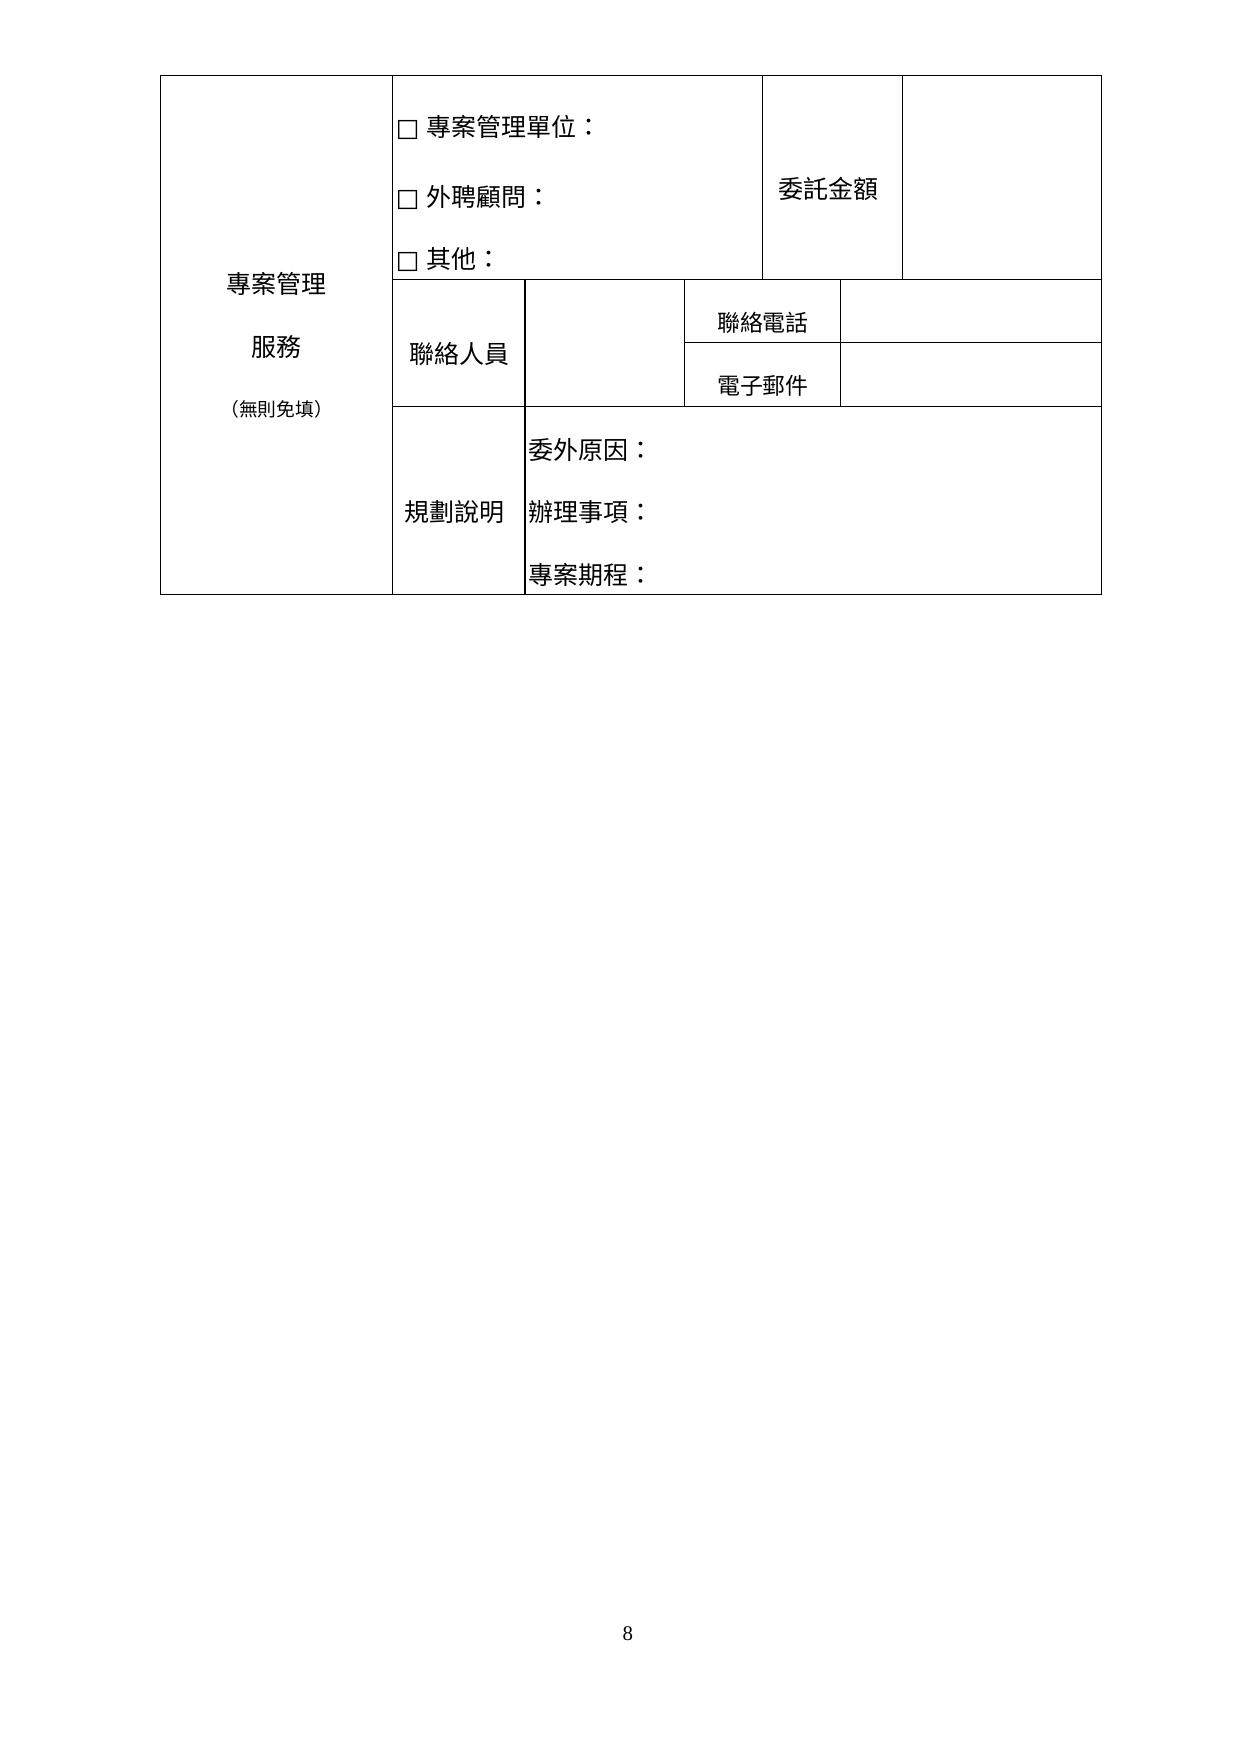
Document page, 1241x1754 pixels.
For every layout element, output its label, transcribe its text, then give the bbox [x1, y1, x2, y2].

table_cell 專案管理 服務 （無則免填） [161, 76, 392, 594]
table_cell 聯絡電話 [685, 280, 840, 342]
table_cell 電子郵件 [685, 343, 840, 406]
table_cell □ 專案管理單位： □ 外聘顧問： □ 其他： [393, 76, 762, 278]
table_cell 規劃說明 [393, 407, 524, 594]
table_cell 委託金額 [763, 76, 902, 278]
table_cell [526, 280, 684, 406]
table_cell [841, 280, 1101, 342]
table_cell [1102, 406, 1107, 594]
table_cell [1102, 279, 1107, 342]
table_cell [1102, 75, 1107, 278]
table_cell [1102, 342, 1107, 406]
table_cell [903, 76, 1101, 278]
table_cell [841, 343, 1101, 406]
table_cell 委外原因： 辦理事項： 專案期程： [526, 407, 1101, 594]
table_cell 聯絡人員 [393, 280, 524, 406]
